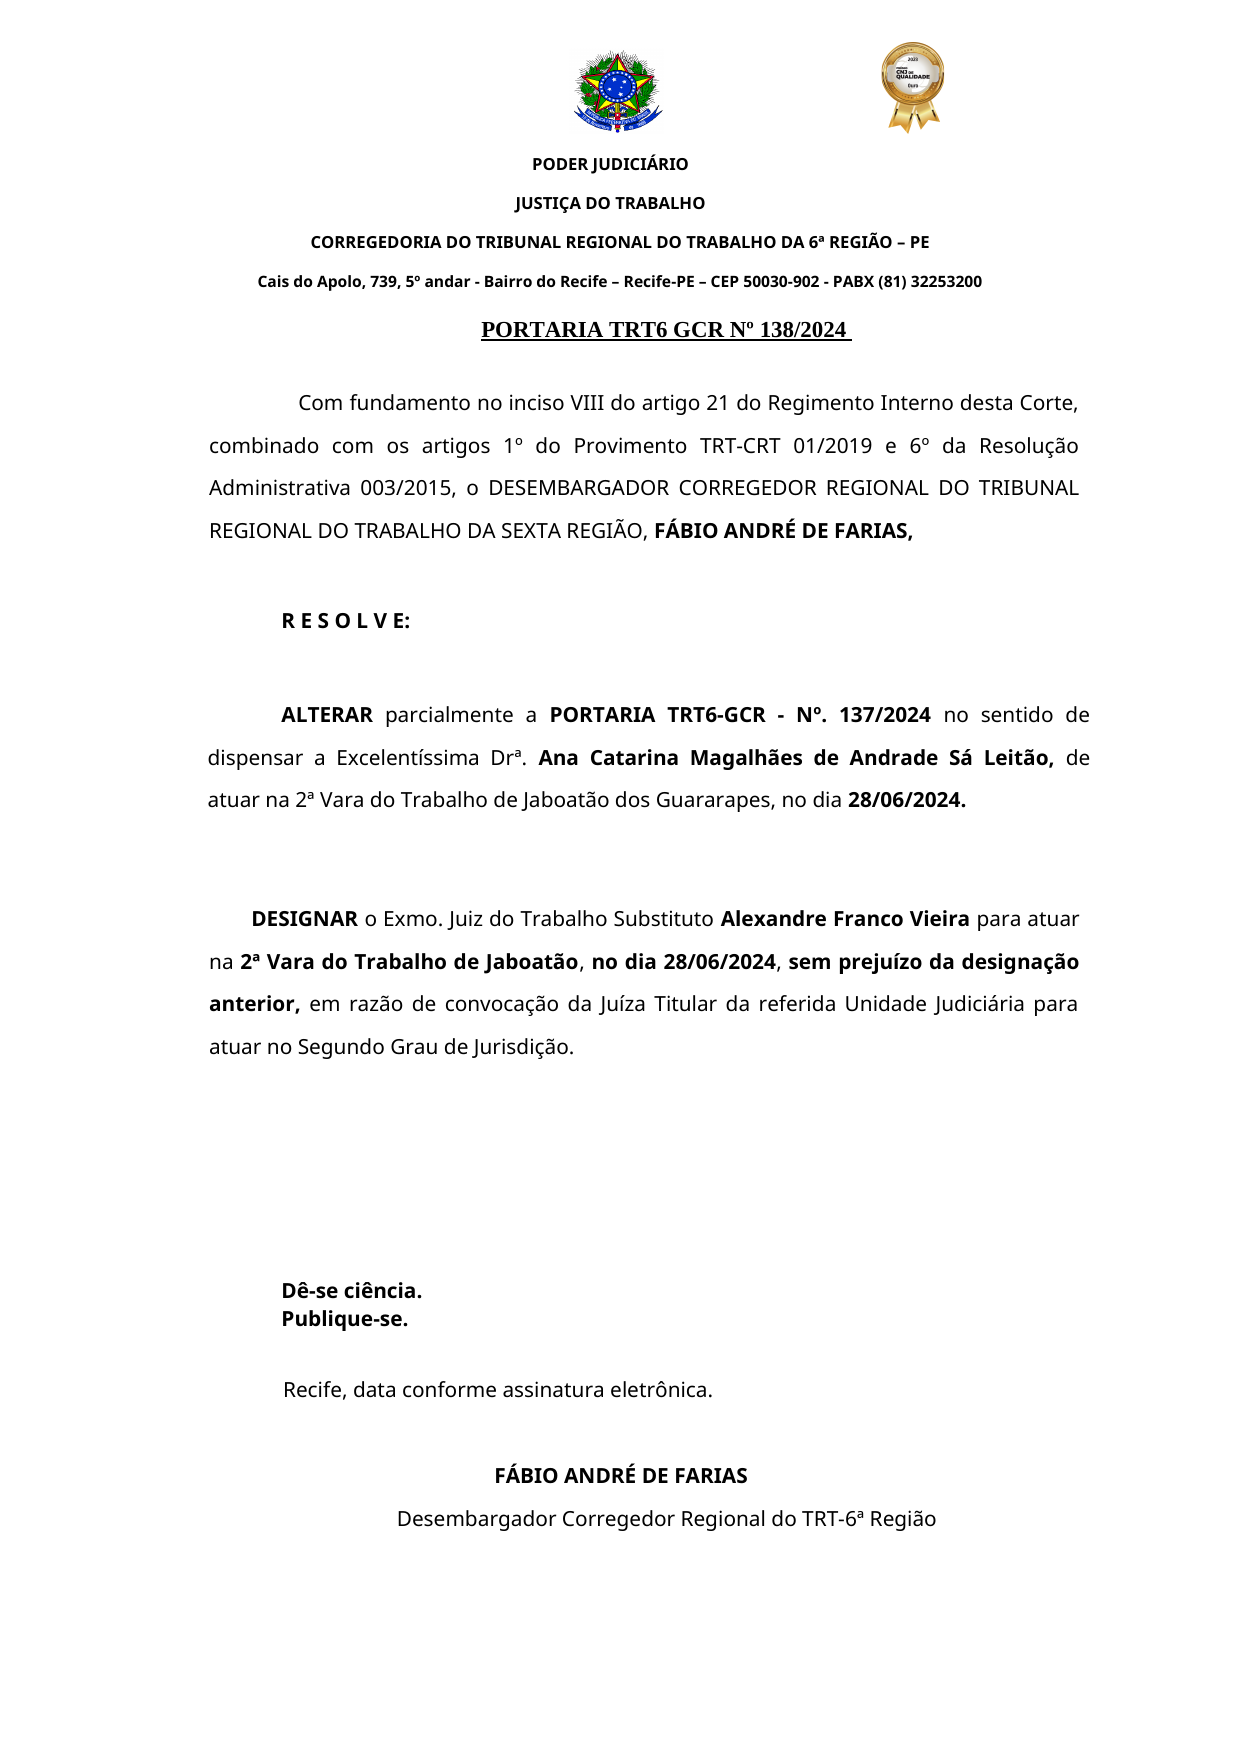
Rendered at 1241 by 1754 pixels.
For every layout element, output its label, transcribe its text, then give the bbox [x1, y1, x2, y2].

text Dê-se ciência. [150, 1276, 1080, 1304]
picture [881, 42, 945, 134]
text ALTERAR parcialmente a PORTARIA TRT6-GCR - Nº. 137/2024 no sentido de dispensar a Excelentíssima Drª. Ana Catarina Magalhães de Andrade Sá Leitão, de atuar na 2ª Vara do Trabalho de Jaboatão dos Guararapes, no dia 28/06/2024. [207, 700, 1090, 814]
text Recife, data conforme assinatura eletrônica. [150, 1375, 1090, 1404]
text Desembargador Corregedor Regional do TRT-6ª Região [150, 1504, 1090, 1533]
text DESIGNAR o Exmo. Juiz do Trabalho Substituto Alexandre Franco Vieira para atuar na 2ª Vara do Trabalho de Jaboatão, no dia 28/06/2024, sem prejuízo da designação anterior, em razão de convocação da Juíza Titular da referida Unidade Judiciária para atuar no Segundo Grau de Jurisdição. [209, 904, 1080, 1060]
text FÁBIO ANDRÉ DE FARIAS [150, 1461, 1090, 1490]
picture [569, 48, 665, 134]
text Com fundamento no inciso VIII do artigo 21 do Regimento Interno desta Corte, combinado com os artigos 1º do Provimento TRT-CRT 01/2019 e 6º da Resolução Administrativa 003/2015, o DESEMBARGADOR CORREGEDOR REGIONAL DO TRIBUNAL REGIONAL DO TRABALHO DA SEXTA REGIÃO, FÁBIO ANDRÉ DE FARIAS, [209, 388, 1080, 544]
text Publique-se. [150, 1304, 1080, 1333]
text R E S O L V E: [207, 606, 1090, 634]
text PORTARIA TRT6 GCR Nº 138/2024 [150, 317, 1090, 343]
